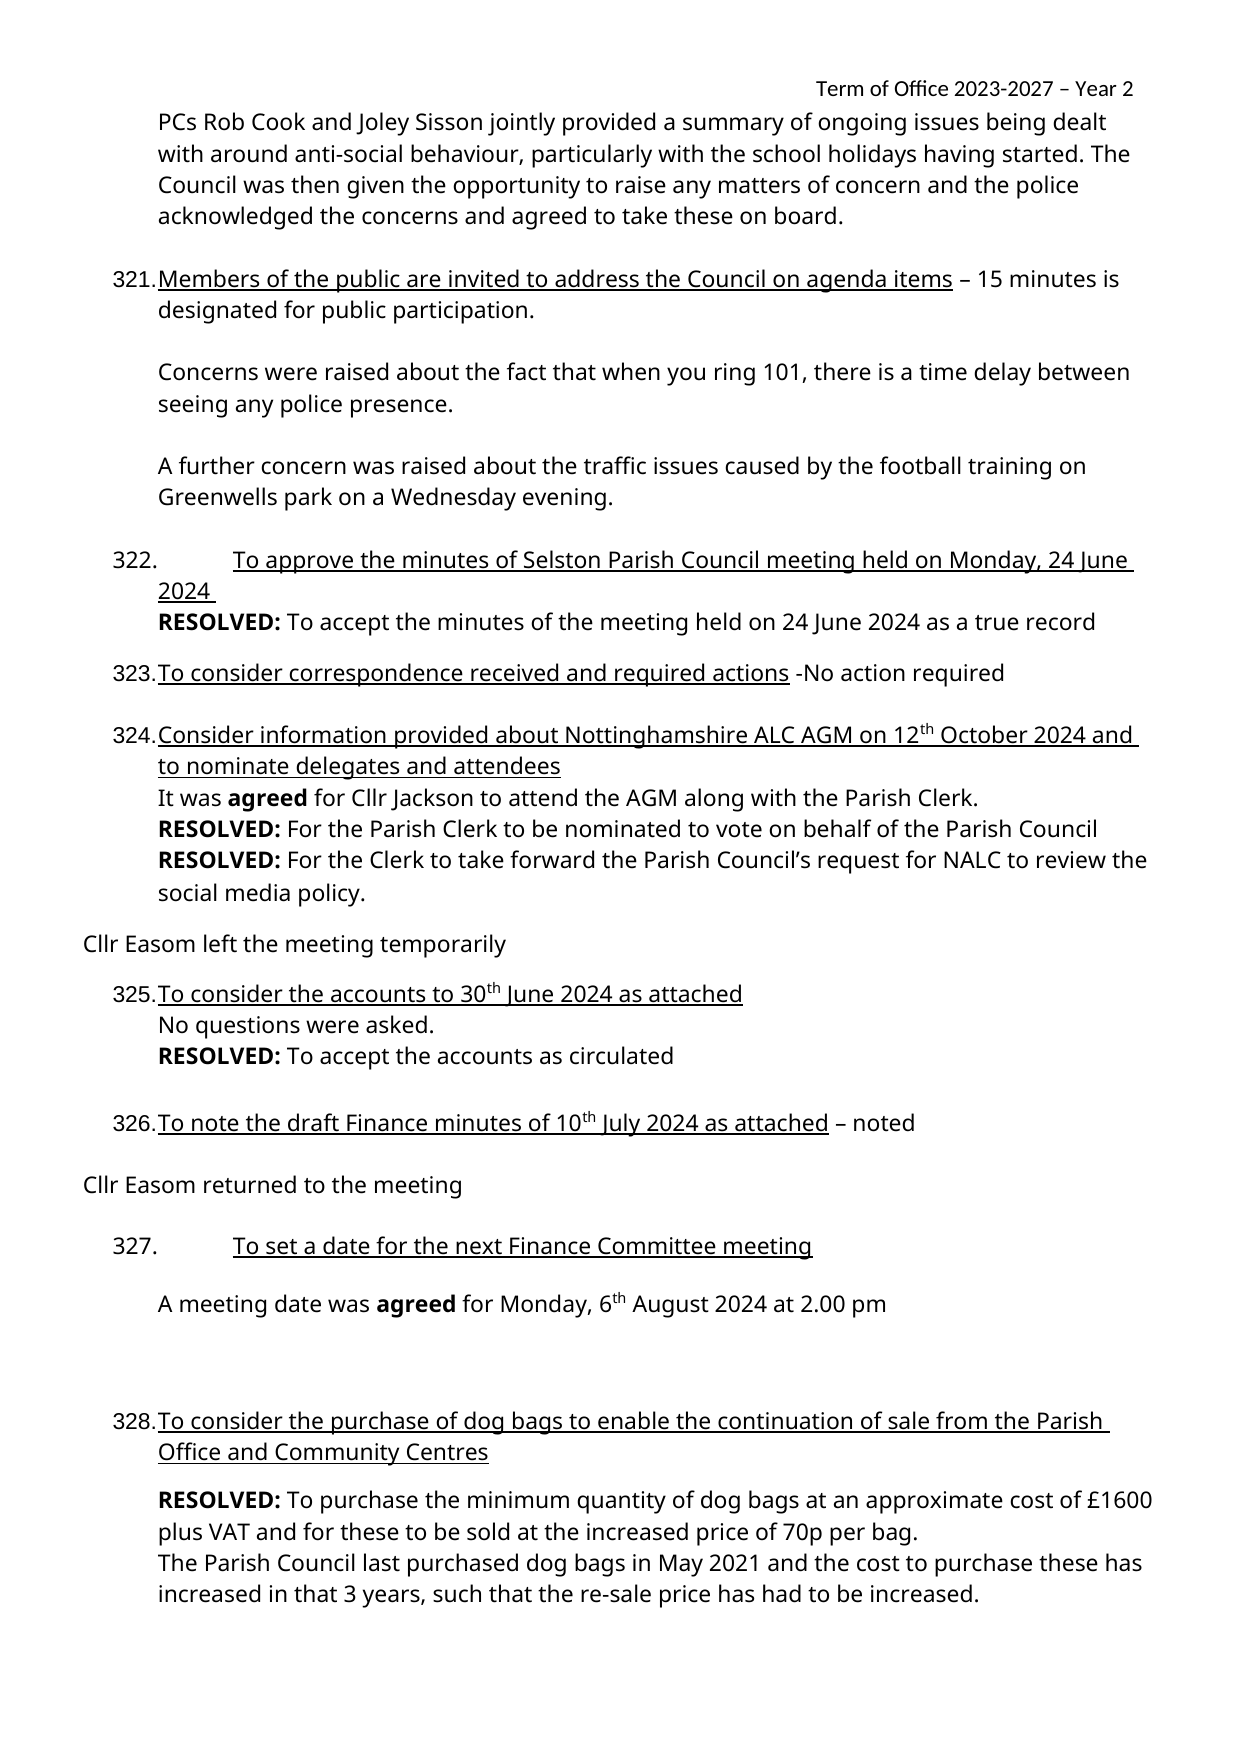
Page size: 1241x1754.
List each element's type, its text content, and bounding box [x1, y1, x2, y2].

list To note the draft Finance minutes of 10th July 2024 as attached – noted [112, 1107, 1157, 1138]
text RESOLVED: To accept the accounts as circulated [132, 1040, 1157, 1071]
list Consider information provided about Nottinghamshire ALC AGM on 12th October 2024 and to nominate delegates and attendees [112, 719, 1157, 781]
list RESOLVED: To purchase the minimum quantity of dog bags at an approximate cost of £1600 plus VAT and for these to be sold at the increased price of 70p per bag. [158, 1484, 1157, 1547]
list The Parish Council last purchased dog bags in May 2021 and the cost to purchase these has increased in that 3 years, such that the re-sale price has had to be increased. [158, 1547, 1157, 1609]
text It was agreed for Cllr Jackson to attend the AGM along with the Parish Clerk. [83, 781, 1157, 813]
list To consider the purchase of dog bags to enable the continuation of sale from the Parish Office and Community Centres [112, 1405, 1157, 1467]
list To approve the minutes of Selston Parish Council meeting held on Monday, 24 June 2024 [112, 544, 1157, 606]
list A further concern was raised about the traffic issues caused by the football training on Greenwells park on a Wednesday evening. [158, 450, 1157, 513]
text Cllr Easom returned to the meeting [83, 1169, 1157, 1201]
text RESOLVED: For the Clerk to take forward the Parish Council’s request for NALC to review the social media policy. [158, 844, 1157, 909]
list To set a date for the next Finance Committee meeting [112, 1230, 1157, 1261]
text RESOLVED: For the Parish Clerk to be nominated to vote on behalf of the Parish Council [83, 813, 1157, 844]
list To consider correspondence received and required actions -No action required [112, 656, 1157, 688]
list A meeting date was agreed for Monday, 6th August 2024 at 2.00 pm [158, 1288, 1157, 1319]
text Cllr Easom left the meeting temporarily [83, 927, 1157, 959]
list Concerns were raised about the fact that when you ring 101, there is a time delay between seeing any police presence. [158, 356, 1157, 419]
list Members of the public are invited to address the Council on agenda items – 15 minutes is designated for public participation. [112, 263, 1157, 325]
text RESOLVED: To accept the minutes of the meeting held on 24 June 2024 as a true record [132, 606, 1157, 638]
text No questions were asked. [132, 1009, 1157, 1040]
list To consider the accounts to 30th June 2024 as attached [112, 978, 1157, 1009]
list PCs Rob Cook and Joley Sisson jointly provided a summary of ongoing issues being dealt with around anti-social behaviour, particularly with the school holidays having started. The Council was then given the opportunity to raise any matters of concern and the police acknowledged the concerns and agreed to take these on board. [158, 106, 1157, 231]
